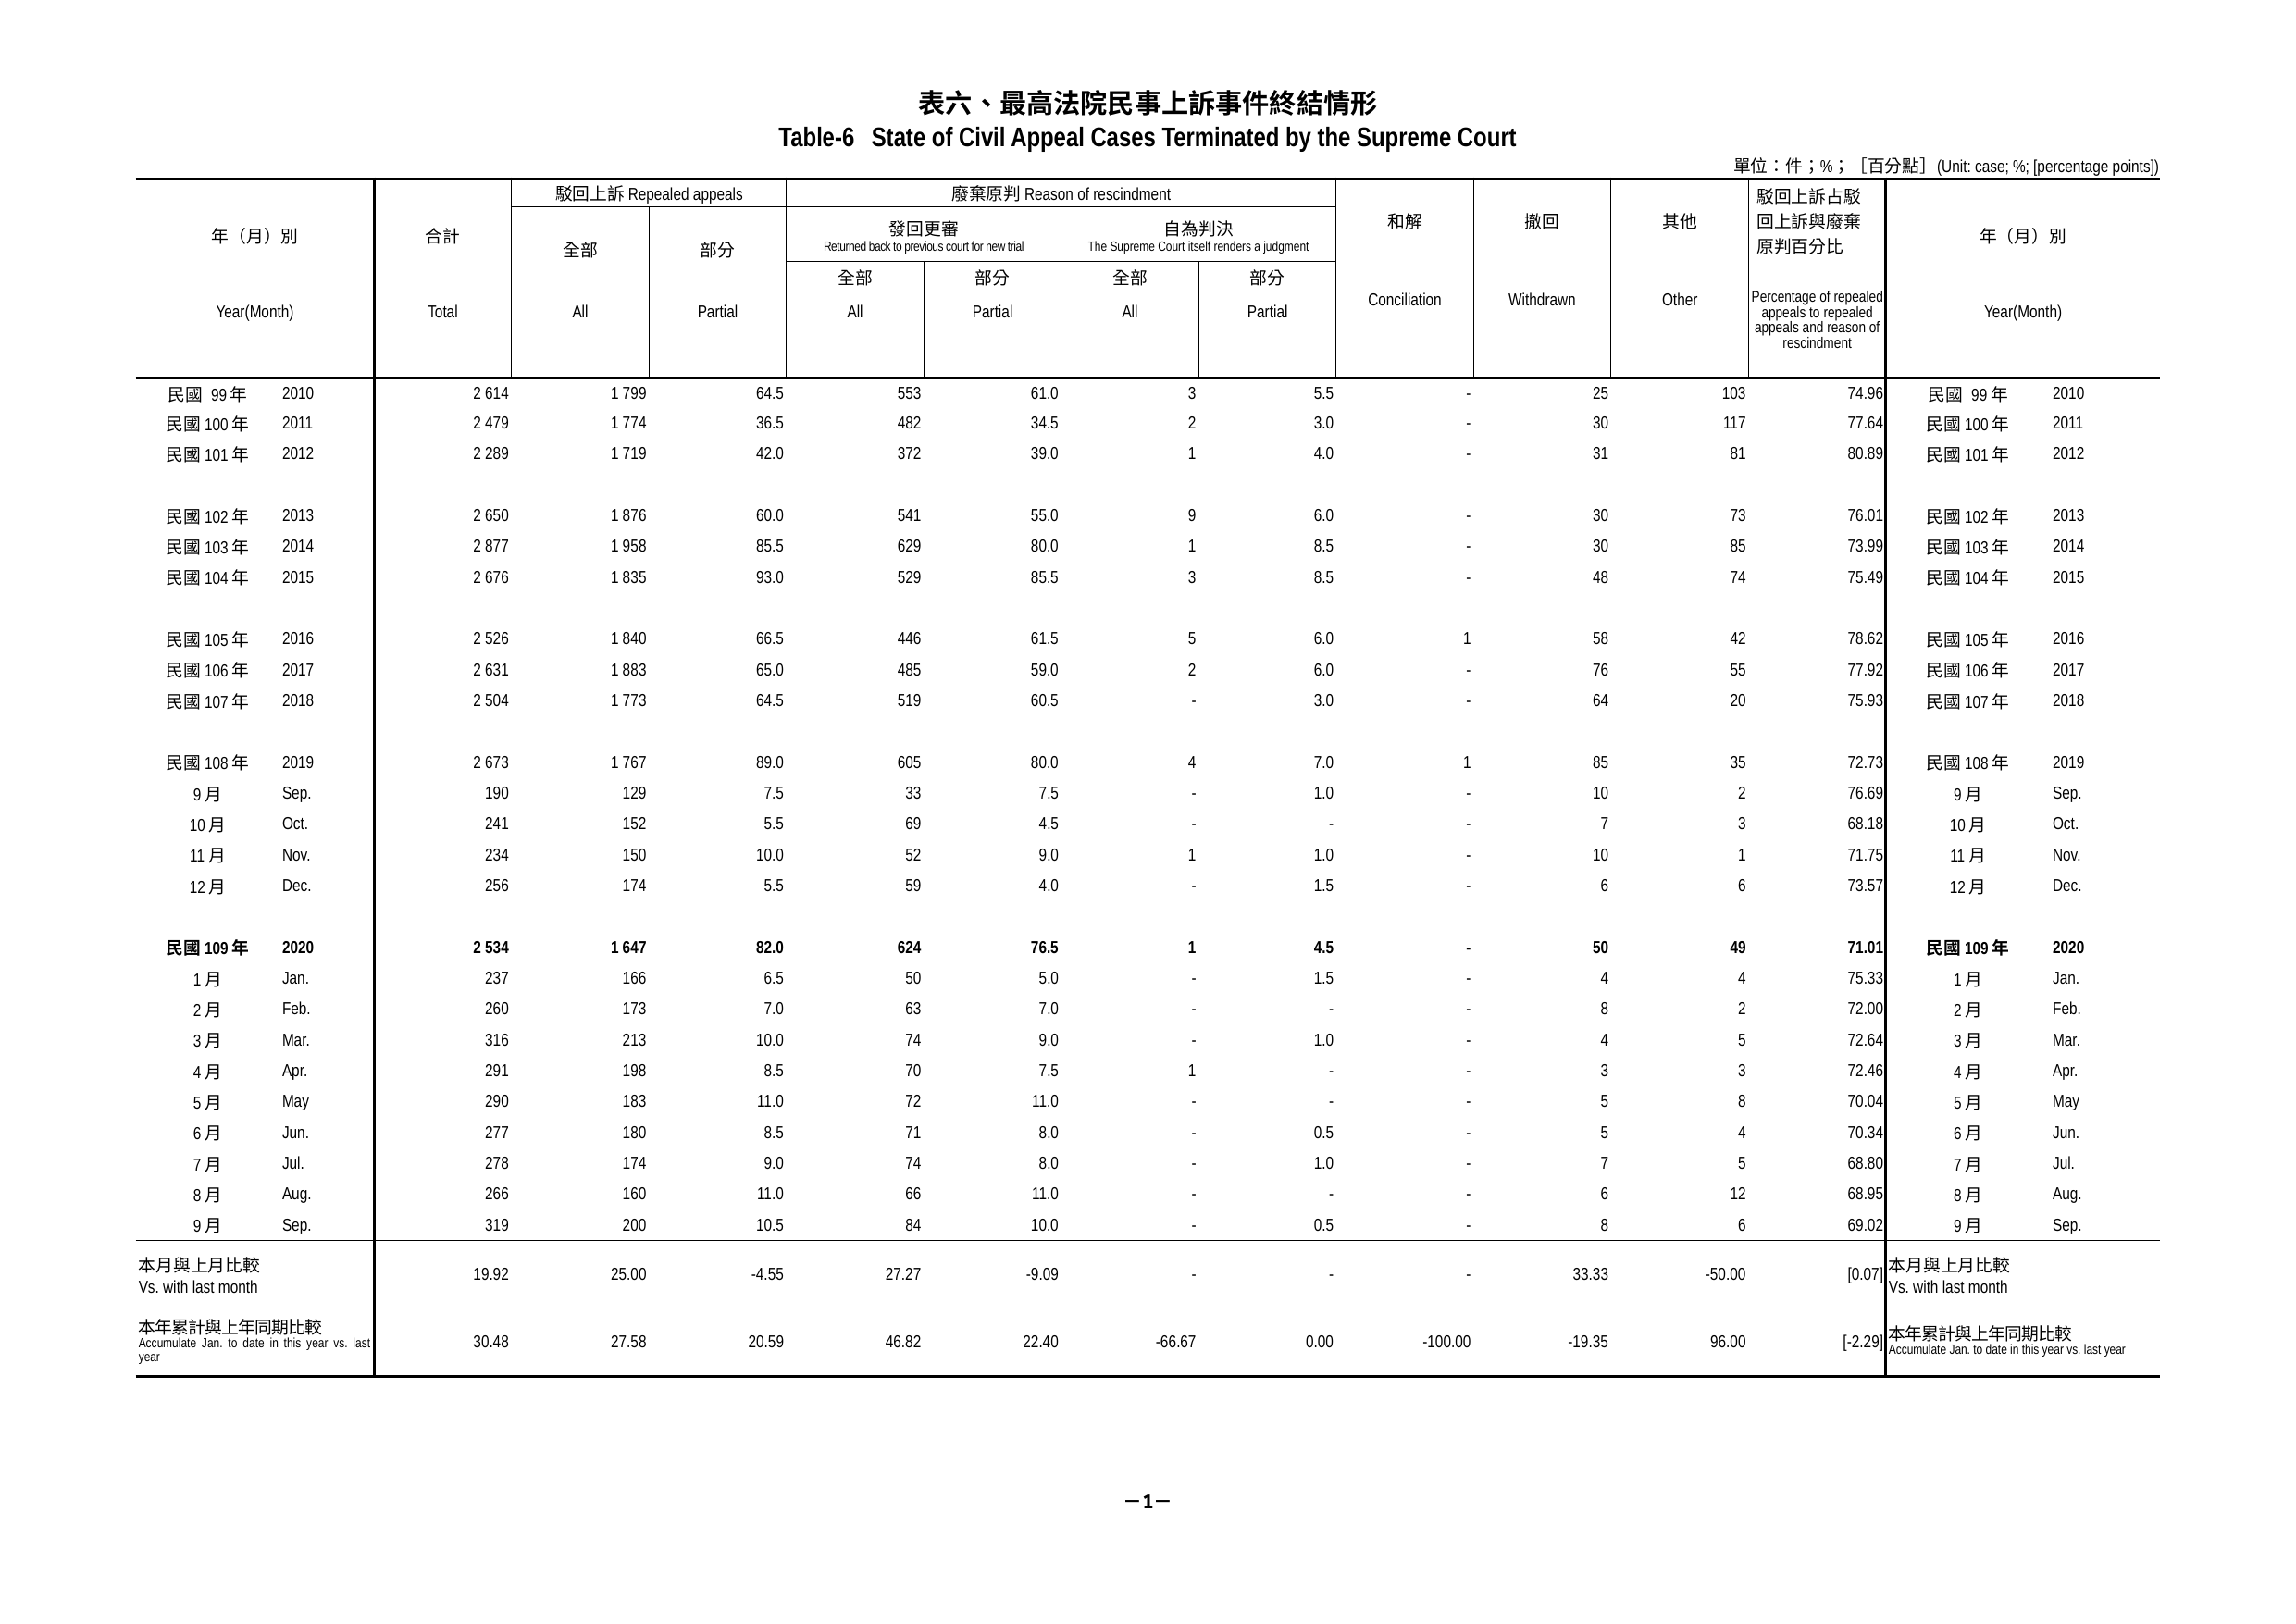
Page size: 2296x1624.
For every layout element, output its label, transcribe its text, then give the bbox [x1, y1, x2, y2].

table_cell 10.0 [924, 1209, 1061, 1240]
table_cell 2 [1611, 777, 1748, 808]
table_cell 民國104年 [1887, 562, 2050, 592]
table_cell 7月 [136, 1147, 279, 1178]
table_cell - [1336, 439, 1473, 469]
table_cell 1 719 [512, 439, 649, 469]
table_cell -9.09 [924, 1241, 1061, 1308]
table_cell 60.5 [924, 685, 1061, 715]
table_cell 2 289 [376, 439, 511, 469]
table_cell [1473, 469, 1611, 500]
table_cell 自為判決 The Supreme Court itself renders a judgment [1061, 207, 1335, 261]
table_cell All [787, 290, 924, 377]
table_cell Partial [650, 290, 786, 377]
table_cell 36.5 [649, 407, 786, 438]
table_cell 30 [1473, 407, 1611, 438]
table_cell 77.64 [1748, 407, 1884, 438]
table_cell 2013 [2050, 500, 2160, 530]
table_cell 190 [376, 777, 511, 808]
table_cell 75.93 [1748, 685, 1884, 715]
table_cell 2015 [2050, 562, 2160, 592]
table_cell 39.0 [924, 439, 1061, 469]
table_cell 民國107年 [1887, 685, 2050, 715]
table_cell 11月 [136, 839, 279, 870]
table_cell 1.0 [1198, 839, 1336, 870]
table_cell 本年累計與上年同期比較 Accumulate Jan. to date in this year vs. last year [136, 1308, 373, 1375]
table_cell Partial [925, 290, 1061, 377]
table_cell 1 [1336, 747, 1473, 777]
table_cell 8月 [136, 1179, 279, 1209]
table_cell 2月 [136, 994, 279, 1024]
table_cell 10 [1473, 839, 1611, 870]
table_cell 2014 [279, 531, 373, 562]
table_cell 7 [1473, 809, 1611, 839]
table_cell 2012 [2050, 439, 2160, 469]
table_cell 19.92 [376, 1241, 511, 1308]
table_cell 4月 [136, 1055, 279, 1085]
table_cell Jun. [2050, 1117, 2160, 1147]
table_cell 82.0 [649, 932, 786, 962]
table_cell - [1336, 1209, 1473, 1240]
table_cell - [1336, 1055, 1473, 1085]
table_cell [1198, 469, 1336, 500]
table_cell 5 [1061, 624, 1198, 654]
table_cell 81 [1611, 439, 1748, 469]
table_cell 6 [1611, 1209, 1748, 1240]
table_cell 85.5 [924, 562, 1061, 592]
table_cell 71 [787, 1117, 924, 1147]
table_cell 33.33 [1473, 1241, 1611, 1308]
table_cell 6 [1473, 1179, 1611, 1209]
table_cell 民國103年 [1887, 531, 2050, 562]
table_cell 80.89 [1748, 439, 1884, 469]
table_cell 1月 [136, 962, 279, 993]
table_cell - [1336, 654, 1473, 685]
table_cell 76 [1473, 654, 1611, 685]
table_cell [2050, 716, 2160, 747]
table_cell 277 [376, 1117, 511, 1147]
table_cell 7.5 [924, 1055, 1061, 1085]
table_cell Feb. [279, 994, 373, 1024]
table_cell 民國102年 [1887, 500, 2050, 530]
table_cell [279, 469, 373, 500]
table_cell 12 [1611, 1179, 1748, 1209]
table_cell 5.5 [649, 809, 786, 839]
table_cell 民國106年 [136, 654, 279, 685]
text Table-6 State of Civil Appeal Cases Terminated by the Supreme Court [137, 121, 2159, 152]
table_cell 34.5 [924, 407, 1061, 438]
table_header 年（月）別 [1887, 180, 2160, 290]
table_cell 8.5 [649, 1117, 786, 1147]
table_cell 290 [376, 1086, 511, 1117]
table_cell 20.59 [649, 1308, 786, 1375]
table_cell 59.0 [924, 654, 1061, 685]
table_cell [1611, 716, 1748, 747]
table_cell - [1336, 962, 1473, 993]
table_cell 2 479 [376, 407, 511, 438]
table_cell 70.34 [1748, 1117, 1884, 1147]
table_cell 72.64 [1748, 1024, 1884, 1055]
table_cell 6.0 [1198, 654, 1336, 685]
table_cell 5 [1473, 1117, 1611, 1147]
table_cell 30 [1473, 500, 1611, 530]
table_cell - [1336, 379, 1473, 407]
table_cell [279, 716, 373, 747]
table_cell 485 [787, 654, 924, 685]
table_cell 5.0 [924, 962, 1061, 993]
table_cell [1336, 469, 1473, 500]
table_cell 1 883 [512, 654, 649, 685]
table_cell [1336, 592, 1473, 623]
table_cell - [1061, 1179, 1198, 1209]
table_cell 629 [787, 531, 924, 562]
table_cell [787, 716, 924, 747]
table_cell [1887, 901, 2050, 932]
table_cell 68.80 [1748, 1147, 1884, 1178]
table_cell 1 [1611, 839, 1748, 870]
table_cell 2020 [279, 932, 373, 962]
table_cell [649, 901, 786, 932]
table_cell 1 799 [512, 379, 649, 407]
table_cell 72 [787, 1086, 924, 1117]
table_cell [1748, 469, 1884, 500]
table_header 撤回 [1474, 180, 1610, 261]
table_cell [1611, 261, 1748, 290]
table_cell 民國 99年 [1887, 379, 2050, 407]
table_cell 2 [1061, 654, 1198, 685]
table_cell 35 [1611, 747, 1748, 777]
table_cell 89.0 [649, 747, 786, 777]
table_cell 2 673 [376, 747, 511, 777]
table_cell 10.0 [649, 839, 786, 870]
table_cell 52 [787, 839, 924, 870]
table_cell 73.57 [1748, 870, 1884, 900]
table_cell 183 [512, 1086, 649, 1117]
table_cell 0.5 [1198, 1209, 1336, 1240]
table_cell Dec. [2050, 870, 2160, 900]
table_cell 1 [1061, 1055, 1198, 1085]
table_cell 72.46 [1748, 1055, 1884, 1085]
table_cell 55 [1611, 654, 1748, 685]
table_cell Oct. [279, 809, 373, 839]
table_cell [279, 901, 373, 932]
table_cell [1336, 716, 1473, 747]
table_cell [787, 469, 924, 500]
table_cell Jul. [2050, 1147, 2160, 1178]
table_cell 2019 [279, 747, 373, 777]
table_header 駁回上訴Repealed appeals [512, 180, 786, 206]
table_cell 25.00 [512, 1241, 649, 1308]
table_cell - [1336, 1086, 1473, 1117]
table_cell 7 [1473, 1147, 1611, 1178]
table_cell 12月 [136, 870, 279, 900]
table_cell [1198, 901, 1336, 932]
table_cell Withdrawn [1474, 290, 1610, 377]
table_cell 2 526 [376, 624, 511, 654]
table_cell 8 [1473, 994, 1611, 1024]
table_cell [924, 716, 1061, 747]
table_cell 全部 [787, 262, 924, 290]
table_cell 234 [376, 839, 511, 870]
table_cell Apr. [279, 1055, 373, 1085]
table_cell 160 [512, 1179, 649, 1209]
table_cell 9.0 [924, 839, 1061, 870]
table_cell 10 [1473, 777, 1611, 808]
table_cell 發回更審 Returned back to previous court for new trial [787, 207, 1061, 261]
table_cell 民國 99年 [136, 379, 279, 407]
table_cell Sep. [279, 1209, 373, 1240]
table_cell 民國100年 [1887, 407, 2050, 438]
table_cell 2 534 [376, 932, 511, 962]
table_cell 1 835 [512, 562, 649, 592]
table_cell 316 [376, 1024, 511, 1055]
table_cell 66.5 [649, 624, 786, 654]
table_cell 2011 [2050, 407, 2160, 438]
table_cell Partial [1199, 290, 1335, 377]
table_cell [1061, 901, 1198, 932]
table_cell 198 [512, 1055, 649, 1085]
table_cell -50.00 [1611, 1241, 1748, 1308]
table_cell 8 [1611, 1086, 1748, 1117]
table_cell 9月 [1887, 777, 2050, 808]
table_cell 民國108年 [1887, 747, 2050, 777]
table_cell Mar. [2050, 1024, 2160, 1055]
table_header 年（月）別 [136, 180, 373, 290]
table_cell 72.00 [1748, 994, 1884, 1024]
table_cell [376, 901, 511, 932]
table_cell - [1336, 870, 1473, 900]
table_cell - [1198, 1241, 1336, 1308]
table_cell 部分 [1199, 262, 1335, 290]
table_cell - [1336, 1241, 1473, 1308]
table_cell 1.0 [1198, 1147, 1336, 1178]
table_cell 46.82 [787, 1308, 924, 1375]
table_cell 73 [1611, 500, 1748, 530]
table_cell 64.5 [649, 379, 786, 407]
table_cell 3 [1061, 562, 1198, 592]
table_cell 6.0 [1198, 500, 1336, 530]
table_cell - [1061, 1147, 1198, 1178]
table_cell [1887, 592, 2050, 623]
table_cell 65.0 [649, 654, 786, 685]
table_cell 2012 [279, 439, 373, 469]
table_cell 68.95 [1748, 1179, 1884, 1209]
table_cell 70 [787, 1055, 924, 1085]
table_cell 75.33 [1748, 962, 1884, 993]
table_cell 7.5 [649, 777, 786, 808]
table_cell [376, 469, 511, 500]
table_cell 1 [1061, 439, 1198, 469]
table_cell Percentage of repealed appeals to repealed appeals and reason of rescindment [1749, 290, 1884, 377]
table_cell 4.0 [924, 870, 1061, 900]
table_cell - [1336, 1147, 1473, 1178]
table_cell 85.5 [649, 531, 786, 562]
table_cell Jan. [279, 962, 373, 993]
table_cell [376, 592, 511, 623]
table_cell - [1061, 1024, 1198, 1055]
table_cell 4 [1611, 1117, 1748, 1147]
table_cell 2016 [279, 624, 373, 654]
table_cell 69 [787, 809, 924, 839]
table_cell 民國104年 [136, 562, 279, 592]
table_cell - [1061, 809, 1198, 839]
table_cell 553 [787, 379, 924, 407]
table_cell 25 [1473, 379, 1611, 407]
table_cell 8.5 [1198, 562, 1336, 592]
table_cell 519 [787, 685, 924, 715]
table_cell 22.40 [924, 1308, 1061, 1375]
table_cell 9月 [1887, 1209, 2050, 1240]
table_cell [512, 469, 649, 500]
table_cell - [1061, 685, 1198, 715]
table_cell - [1061, 1241, 1198, 1308]
table_cell 5 [1473, 1086, 1611, 1117]
table_cell 3月 [136, 1024, 279, 1055]
table_cell 民國109年 [1887, 932, 2050, 962]
table_cell 民國107年 [136, 685, 279, 715]
table_cell [1473, 716, 1611, 747]
table_cell 74.96 [1748, 379, 1884, 407]
table_cell 本月與上月比較 Vs. with last month [136, 1241, 373, 1308]
table_cell Other [1611, 290, 1748, 377]
table_cell 5月 [1887, 1086, 2050, 1117]
table_cell 1.0 [1198, 1024, 1336, 1055]
table_cell 2013 [279, 500, 373, 530]
table_cell All [512, 290, 649, 377]
table_cell - [1061, 994, 1198, 1024]
table_cell [1887, 469, 2050, 500]
table_cell -66.67 [1061, 1308, 1198, 1375]
table_cell 266 [376, 1179, 511, 1209]
table_cell 129 [512, 777, 649, 808]
table_cell 6 [1611, 870, 1748, 900]
table_cell 3 [1061, 379, 1198, 407]
table_cell 152 [512, 809, 649, 839]
table_cell 166 [512, 962, 649, 993]
table_cell 58 [1473, 624, 1611, 654]
table_cell 59 [787, 870, 924, 900]
table_cell - [1336, 407, 1473, 438]
table_cell 民國105年 [136, 624, 279, 654]
table_cell 76.69 [1748, 777, 1884, 808]
table_cell [1611, 901, 1748, 932]
table_cell 2 631 [376, 654, 511, 685]
table_cell 8.5 [649, 1055, 786, 1085]
table_cell 7.0 [1198, 747, 1336, 777]
table_cell [512, 901, 649, 932]
table_cell 74 [787, 1147, 924, 1178]
table_cell 2010 [2050, 379, 2160, 407]
table_cell 60.0 [649, 500, 786, 530]
table_cell 部分 [925, 262, 1061, 290]
table_cell - [1336, 685, 1473, 715]
table_cell 1 [1061, 839, 1198, 870]
table_cell - [1336, 777, 1473, 808]
table_cell 民國109年 [136, 932, 279, 962]
table_cell 4月 [1887, 1055, 2050, 1085]
table_cell 605 [787, 747, 924, 777]
table_cell 213 [512, 1024, 649, 1055]
table_cell 1月 [1887, 962, 2050, 993]
table_cell 42 [1611, 624, 1748, 654]
table_cell Year(Month) [136, 290, 373, 377]
table_cell 9月 [136, 1209, 279, 1240]
table_cell 69.02 [1748, 1209, 1884, 1240]
table_cell [136, 716, 279, 747]
table_cell 2 676 [376, 562, 511, 592]
table_cell 2 614 [376, 379, 511, 407]
table_cell 9.0 [649, 1147, 786, 1178]
table_cell 260 [376, 994, 511, 1024]
table_cell Total [376, 290, 511, 377]
table_cell 5.5 [1198, 379, 1336, 407]
table_cell 2月 [1887, 994, 2050, 1024]
table_cell 民國100年 [136, 407, 279, 438]
table_cell 63 [787, 994, 924, 1024]
table_cell [1198, 716, 1336, 747]
table_cell Jan. [2050, 962, 2160, 993]
table_cell - [1198, 1086, 1336, 1117]
table_cell 77.92 [1748, 654, 1884, 685]
table_cell 1 958 [512, 531, 649, 562]
table_cell 民國105年 [1887, 624, 2050, 654]
table_cell 7.5 [924, 777, 1061, 808]
table_cell 11.0 [649, 1086, 786, 1117]
table_cell [0.07] [1748, 1241, 1884, 1308]
table_cell 71.01 [1748, 932, 1884, 962]
table_cell 61.5 [924, 624, 1061, 654]
table_header 和解 [1336, 180, 1473, 261]
table_cell Nov. [279, 839, 373, 870]
table_cell 民國101年 [136, 439, 279, 469]
table_cell 2 [1611, 994, 1748, 1024]
table_cell 部分 [650, 207, 786, 290]
table_cell 5.5 [649, 870, 786, 900]
table_cell All [1061, 290, 1198, 377]
table_cell 11月 [1887, 839, 2050, 870]
table_cell 本年累計與上年同期比較 Accumulate Jan. to date in this year vs. last year [1887, 1308, 2160, 1375]
table_cell Conciliation [1336, 290, 1473, 377]
table_cell 4.0 [1198, 439, 1336, 469]
table_cell - [1336, 839, 1473, 870]
table_cell [1336, 901, 1473, 932]
table_cell [279, 592, 373, 623]
table_cell -19.35 [1473, 1308, 1611, 1375]
table_cell 1 [1336, 624, 1473, 654]
table_cell [1336, 261, 1473, 290]
table_cell Aug. [279, 1179, 373, 1209]
table_cell - [1061, 777, 1198, 808]
table_cell 30.48 [376, 1308, 511, 1375]
table_cell 278 [376, 1147, 511, 1178]
table_cell - [1336, 932, 1473, 962]
table_cell 4.5 [1198, 932, 1336, 962]
table_cell 241 [376, 809, 511, 839]
table_cell 74 [787, 1024, 924, 1055]
table_cell -100.00 [1336, 1308, 1473, 1375]
table_cell 2 [1061, 407, 1198, 438]
table_cell 49 [1611, 932, 1748, 962]
table_cell 2019 [2050, 747, 2160, 777]
table_cell 50 [787, 962, 924, 993]
table_cell 1 773 [512, 685, 649, 715]
table_cell 1 876 [512, 500, 649, 530]
table_cell [1198, 592, 1336, 623]
table_cell 256 [376, 870, 511, 900]
table_cell 2011 [279, 407, 373, 438]
table_cell 42.0 [649, 439, 786, 469]
table_cell 5 [1611, 1147, 1748, 1178]
table_cell 1.5 [1198, 870, 1336, 900]
table_cell 72.73 [1748, 747, 1884, 777]
table_cell 529 [787, 562, 924, 592]
table_cell 200 [512, 1209, 649, 1240]
table_cell [1748, 716, 1884, 747]
table_cell 2018 [279, 685, 373, 715]
table_cell 3.0 [1198, 407, 1336, 438]
table_cell 0.00 [1198, 1308, 1336, 1375]
table_cell 3月 [1887, 1024, 2050, 1055]
table_cell Sep. [2050, 1209, 2160, 1240]
table_cell [136, 592, 279, 623]
table_cell 民國108年 [136, 747, 279, 777]
table_cell - [1061, 1209, 1198, 1240]
table_header 駁回上訴占駁回上訴與廢棄原判百分比 [1749, 180, 1884, 261]
table_cell 76.5 [924, 932, 1061, 962]
table_cell 4 [1061, 747, 1198, 777]
table_cell 64 [1473, 685, 1611, 715]
table_cell 66 [787, 1179, 924, 1209]
table_cell 4 [1473, 962, 1611, 993]
table_cell [136, 469, 279, 500]
table_cell 180 [512, 1117, 649, 1147]
table_cell - [1061, 1086, 1198, 1117]
table_header 合計 [376, 180, 511, 290]
table_cell [649, 469, 786, 500]
table_cell [-2.29] [1748, 1308, 1884, 1375]
table_cell Mar. [279, 1024, 373, 1055]
table_cell 8月 [1887, 1179, 2050, 1209]
table_cell 174 [512, 870, 649, 900]
table_cell 319 [376, 1209, 511, 1240]
table_cell 10月 [136, 809, 279, 839]
table_cell [512, 716, 649, 747]
table_cell 2017 [2050, 654, 2160, 685]
table_cell 541 [787, 500, 924, 530]
table_cell 4 [1473, 1024, 1611, 1055]
table_cell 6.5 [649, 962, 786, 993]
table_cell 103 [1611, 379, 1748, 407]
table_cell 3 [1611, 809, 1748, 839]
table_cell 74 [1611, 562, 1748, 592]
table_cell 12月 [1887, 870, 2050, 900]
table_cell 7月 [1887, 1147, 2050, 1178]
table_cell 2017 [279, 654, 373, 685]
table_cell - [1336, 1117, 1473, 1147]
table_cell 1 840 [512, 624, 649, 654]
table_cell 80.0 [924, 747, 1061, 777]
table_cell [1473, 901, 1611, 932]
text 單位：件；%；［百分點］(Unit: case; %; [percentage points]) [137, 152, 2159, 178]
table_cell 237 [376, 962, 511, 993]
table_cell [924, 469, 1061, 500]
table_cell 93.0 [649, 562, 786, 592]
table_cell -4.55 [649, 1241, 786, 1308]
table_cell 民國102年 [136, 500, 279, 530]
table_cell [1749, 261, 1884, 290]
table_header 廢棄原判Reason of rescindment [787, 180, 1335, 206]
table_cell [924, 901, 1061, 932]
table_cell Year(Month) [1887, 290, 2160, 377]
table_cell 2020 [2050, 932, 2160, 962]
table_cell 372 [787, 439, 924, 469]
table_cell 8.0 [924, 1117, 1061, 1147]
table_cell May [2050, 1086, 2160, 1117]
table_cell 50 [1473, 932, 1611, 962]
table_cell - [1336, 994, 1473, 1024]
table_cell [1748, 901, 1884, 932]
table_cell 4 [1611, 962, 1748, 993]
table_cell 2018 [2050, 685, 2160, 715]
table_cell 8 [1473, 1209, 1611, 1240]
table_cell 1 [1061, 531, 1198, 562]
table_cell 71.75 [1748, 839, 1884, 870]
table_cell 9月 [136, 777, 279, 808]
table_cell 2 877 [376, 531, 511, 562]
table_cell 9.0 [924, 1024, 1061, 1055]
table_cell 68.18 [1748, 809, 1884, 839]
table_cell 30 [1473, 531, 1611, 562]
table_cell 291 [376, 1055, 511, 1085]
table_cell - [1336, 1024, 1473, 1055]
table_cell 2014 [2050, 531, 2160, 562]
table_cell 2 504 [376, 685, 511, 715]
table_cell [1473, 592, 1611, 623]
table_cell 70.04 [1748, 1086, 1884, 1117]
table_cell 0.5 [1198, 1117, 1336, 1147]
table_cell 11.0 [649, 1179, 786, 1209]
table_cell [1061, 592, 1198, 623]
table_cell 31 [1473, 439, 1611, 469]
table_cell - [1336, 531, 1473, 562]
table_cell - [1336, 500, 1473, 530]
table_cell 84 [787, 1209, 924, 1240]
table_cell Nov. [2050, 839, 2160, 870]
table_cell 10.0 [649, 1024, 786, 1055]
table_cell 2016 [2050, 624, 2160, 654]
table_cell 9 [1061, 500, 1198, 530]
table_cell 1 774 [512, 407, 649, 438]
table_cell 4.5 [924, 809, 1061, 839]
table_cell 本月與上月比較 Vs. with last month [1887, 1241, 2160, 1308]
table_cell [2050, 469, 2160, 500]
table_cell [787, 592, 924, 623]
table_cell 96.00 [1611, 1308, 1748, 1375]
table_cell 8.0 [924, 1147, 1061, 1178]
table_cell 7.0 [924, 994, 1061, 1024]
table_cell 1 647 [512, 932, 649, 962]
table_cell 10月 [1887, 809, 2050, 839]
table_cell 1.5 [1198, 962, 1336, 993]
table_cell 33 [787, 777, 924, 808]
table_cell 民國103年 [136, 531, 279, 562]
table_cell Aug. [2050, 1179, 2160, 1209]
table_cell 78.62 [1748, 624, 1884, 654]
table_cell 民國106年 [1887, 654, 2050, 685]
table_cell 80.0 [924, 531, 1061, 562]
table_cell Sep. [2050, 777, 2160, 808]
table_cell 117 [1611, 407, 1748, 438]
table_cell 8.5 [1198, 531, 1336, 562]
table_cell 全部 [512, 207, 649, 290]
table_cell 61.0 [924, 379, 1061, 407]
table_cell Feb. [2050, 994, 2160, 1024]
table_cell [1061, 716, 1198, 747]
table_cell 10.5 [649, 1209, 786, 1240]
table_cell 482 [787, 407, 924, 438]
table_cell - [1198, 1179, 1336, 1209]
table_cell 2 650 [376, 500, 511, 530]
table_cell 6月 [1887, 1117, 2050, 1147]
table_cell Oct. [2050, 809, 2160, 839]
table_cell 1.0 [1198, 777, 1336, 808]
table_cell [1748, 592, 1884, 623]
table_cell [1061, 469, 1198, 500]
table_cell - [1198, 809, 1336, 839]
table_header 其他 [1611, 180, 1748, 261]
table_cell - [1061, 870, 1198, 900]
table_cell May [279, 1086, 373, 1117]
table_cell 48 [1473, 562, 1611, 592]
table_cell 3 [1611, 1055, 1748, 1085]
table_cell 75.49 [1748, 562, 1884, 592]
table_cell Jul. [279, 1147, 373, 1178]
table_cell 27.27 [787, 1241, 924, 1308]
table_cell - [1061, 962, 1198, 993]
table_cell 3 [1473, 1055, 1611, 1085]
table_cell 全部 [1061, 262, 1198, 290]
table_cell - [1198, 1055, 1336, 1085]
table_cell [787, 901, 924, 932]
table_cell 2010 [279, 379, 373, 407]
table_cell [2050, 592, 2160, 623]
table_cell 85 [1473, 747, 1611, 777]
table_cell 85 [1611, 531, 1748, 562]
table_cell 11.0 [924, 1179, 1061, 1209]
table_cell 6月 [136, 1117, 279, 1147]
table_cell [1474, 261, 1610, 290]
table_cell [649, 592, 786, 623]
table_cell [1611, 469, 1748, 500]
table_cell 73.99 [1748, 531, 1884, 562]
table_cell 6 [1473, 870, 1611, 900]
table_cell - [1336, 1179, 1473, 1209]
table_cell [136, 901, 279, 932]
table_cell [924, 592, 1061, 623]
table_cell Sep. [279, 777, 373, 808]
table_cell 20 [1611, 685, 1748, 715]
table_cell [376, 716, 511, 747]
table_cell 3.0 [1198, 685, 1336, 715]
table_cell 64.5 [649, 685, 786, 715]
table_cell 5 [1611, 1024, 1748, 1055]
table_cell 174 [512, 1147, 649, 1178]
table_cell 76.01 [1748, 500, 1884, 530]
table_cell - [1061, 1117, 1198, 1147]
table_cell [512, 592, 649, 623]
table_cell [2050, 901, 2160, 932]
table_cell 7.0 [649, 994, 786, 1024]
table_cell Jun. [279, 1117, 373, 1147]
table_cell 27.58 [512, 1308, 649, 1375]
table_cell 民國101年 [1887, 439, 2050, 469]
table_cell [1611, 592, 1748, 623]
table_cell - [1198, 994, 1336, 1024]
table_cell - [1336, 809, 1473, 839]
table_cell 55.0 [924, 500, 1061, 530]
table_cell 624 [787, 932, 924, 962]
table_cell 2015 [279, 562, 373, 592]
table_cell 446 [787, 624, 924, 654]
table_cell 1 [1061, 932, 1198, 962]
table_cell 6.0 [1198, 624, 1336, 654]
table_cell [1887, 716, 2050, 747]
table_cell - [1336, 562, 1473, 592]
table_cell 1 767 [512, 747, 649, 777]
table_cell Apr. [2050, 1055, 2160, 1085]
table_cell 150 [512, 839, 649, 870]
table_cell 5月 [136, 1086, 279, 1117]
table_cell Dec. [279, 870, 373, 900]
table_cell 11.0 [924, 1086, 1061, 1117]
table_cell 173 [512, 994, 649, 1024]
table_cell [649, 716, 786, 747]
text 表六、最高法院民事上訴事件終結情形 [137, 82, 2159, 121]
